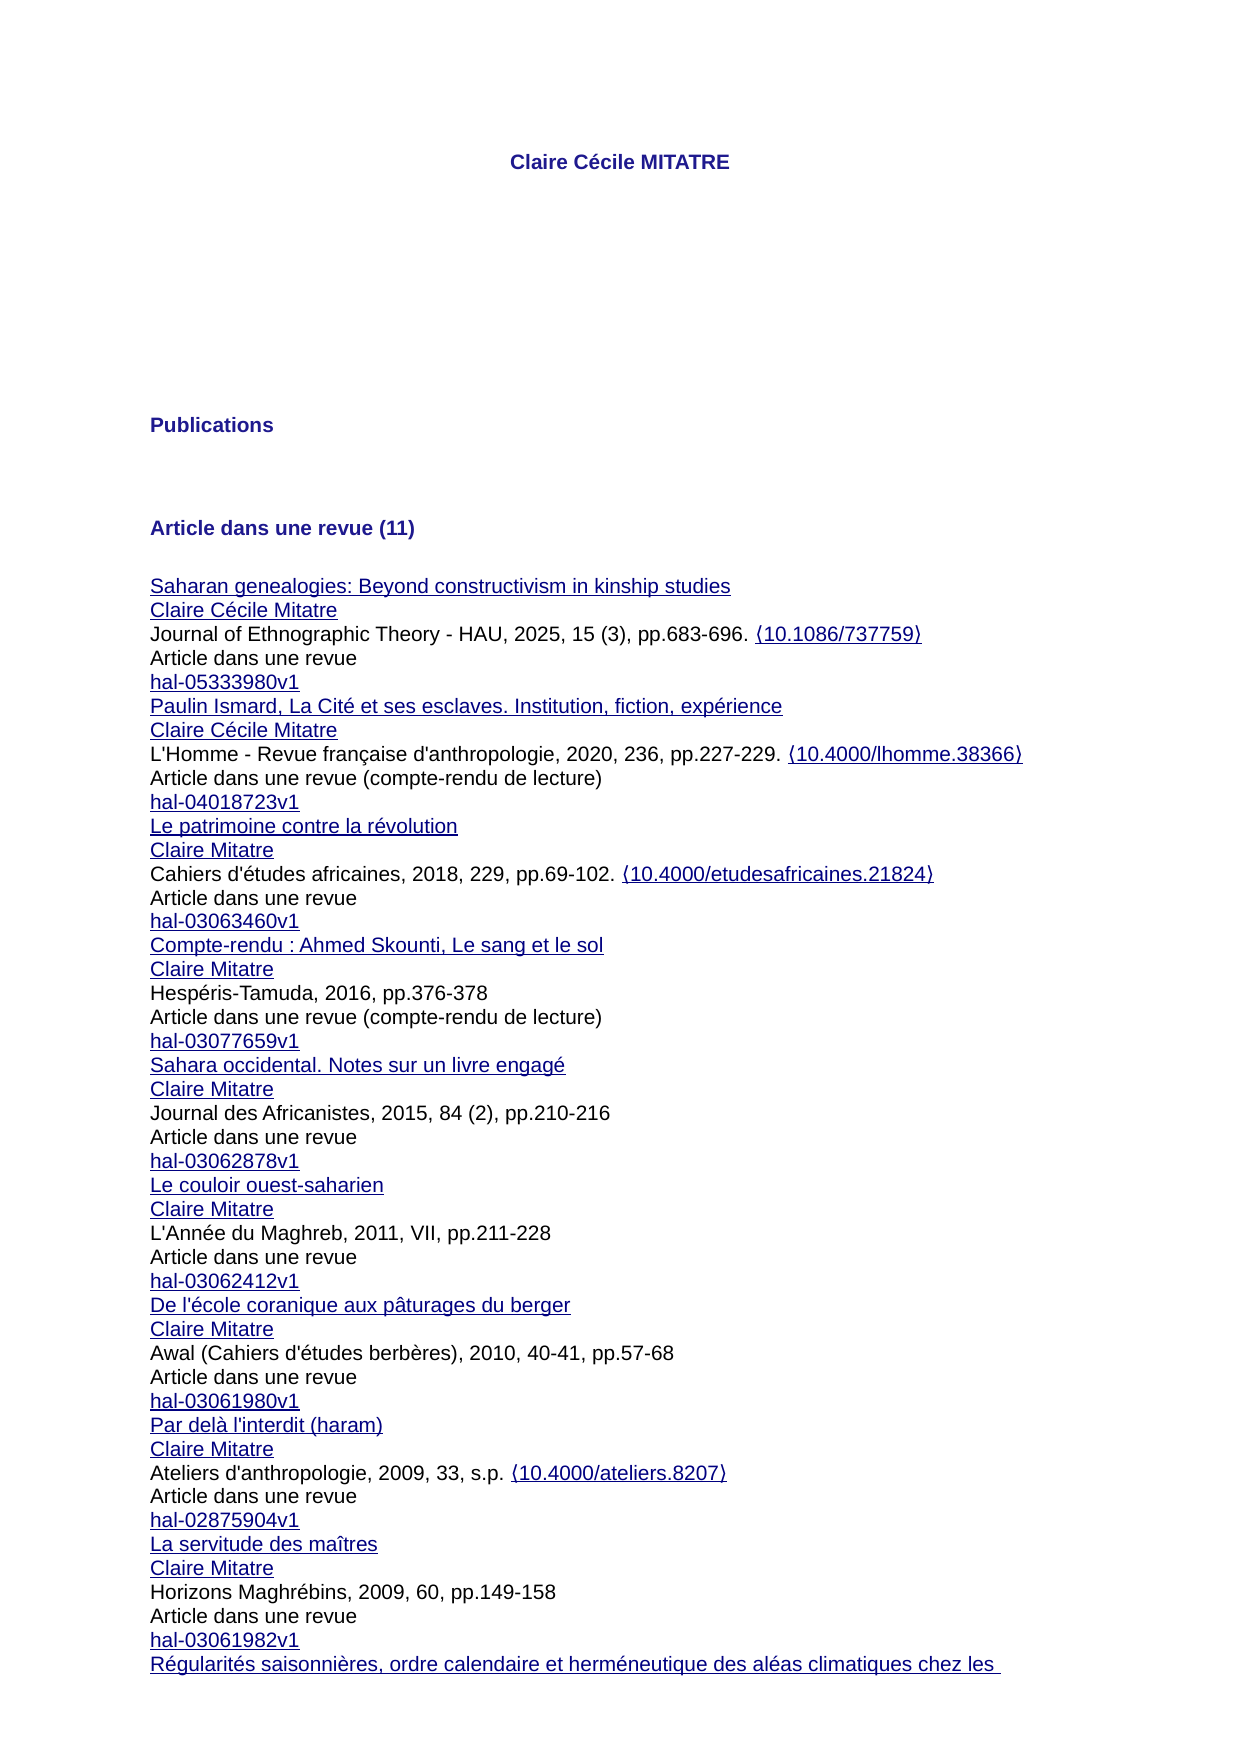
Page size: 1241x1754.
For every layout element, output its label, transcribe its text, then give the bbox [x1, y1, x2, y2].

table_cell Le couloir ouest-saharien Claire Mitatre L'Année du Maghreb, 2011, VII, pp.211-228 Article dans une revue hal-03062412v1 [150, 1173, 1090, 1293]
subtitle Claire Cécile MITATRE [150, 150, 1090, 174]
table_cell Compte-rendu : Ahmed Skounti, Le sang et le sol Claire Mitatre Hespéris-Tamuda, 2016, pp.376-378 Article dans une revue (compte-rendu de lecture) hal-03077659v1 [150, 933, 1090, 1053]
table_header Saharan genealogies: Beyond constructivism in kinship studies Claire Cécile Mitatre Journal of Ethnographic Theory - HAU, 2025, 15 (3), pp.683-696. ⟨10.1086/737759⟩ Article dans une revue hal-05333980v1 [150, 574, 1090, 694]
subtitle Publications [150, 412, 1090, 436]
table_cell Par delà l'interdit (haram) Claire Mitatre Ateliers d'anthropologie, 2009, 33, s.p. ⟨10.4000/ateliers.8207⟩ Article dans une revue hal-02875904v1 [150, 1413, 1090, 1532]
subtitle Article dans une revue (11) [150, 516, 1090, 539]
table_cell Le patrimoine contre la révolution Claire Mitatre Cahiers d'études africaines, 2018, 229, pp.69-102. ⟨10.4000/etudesafricaines.21824⟩ Article dans une revue hal-03063460v1 [150, 814, 1090, 933]
table_cell Sahara occidental. Notes sur un livre engagé Claire Mitatre Journal des Africanistes, 2015, 84 (2), pp.210-216 Article dans une revue hal-03062878v1 [150, 1053, 1090, 1173]
table_cell La servitude des maîtres Claire Mitatre Horizons Maghrébins, 2009, 60, pp.149-158 Article dans une revue hal-03061982v1 [150, 1532, 1090, 1652]
table_cell De l'école coranique aux pâturages du berger Claire Mitatre Awal (Cahiers d'études berbères), 2010, 40-41, pp.57-68 Article dans une revue hal-03061980v1 [150, 1293, 1090, 1412]
table_cell Paulin Ismard, La Cité et ses esclaves. Institution, fiction, expérience Claire Cécile Mitatre L'Homme - Revue française d'anthropologie, 2020, 236, pp.227-229. ⟨10.4000/lhomme.38366⟩ Article dans une revue (compte-rendu de lecture) hal-04018723v1 [150, 694, 1090, 813]
table_cell Régularités saisonnières, ordre calendaire et herméneutique des aléas climatiques chez les [150, 1652, 1090, 1676]
